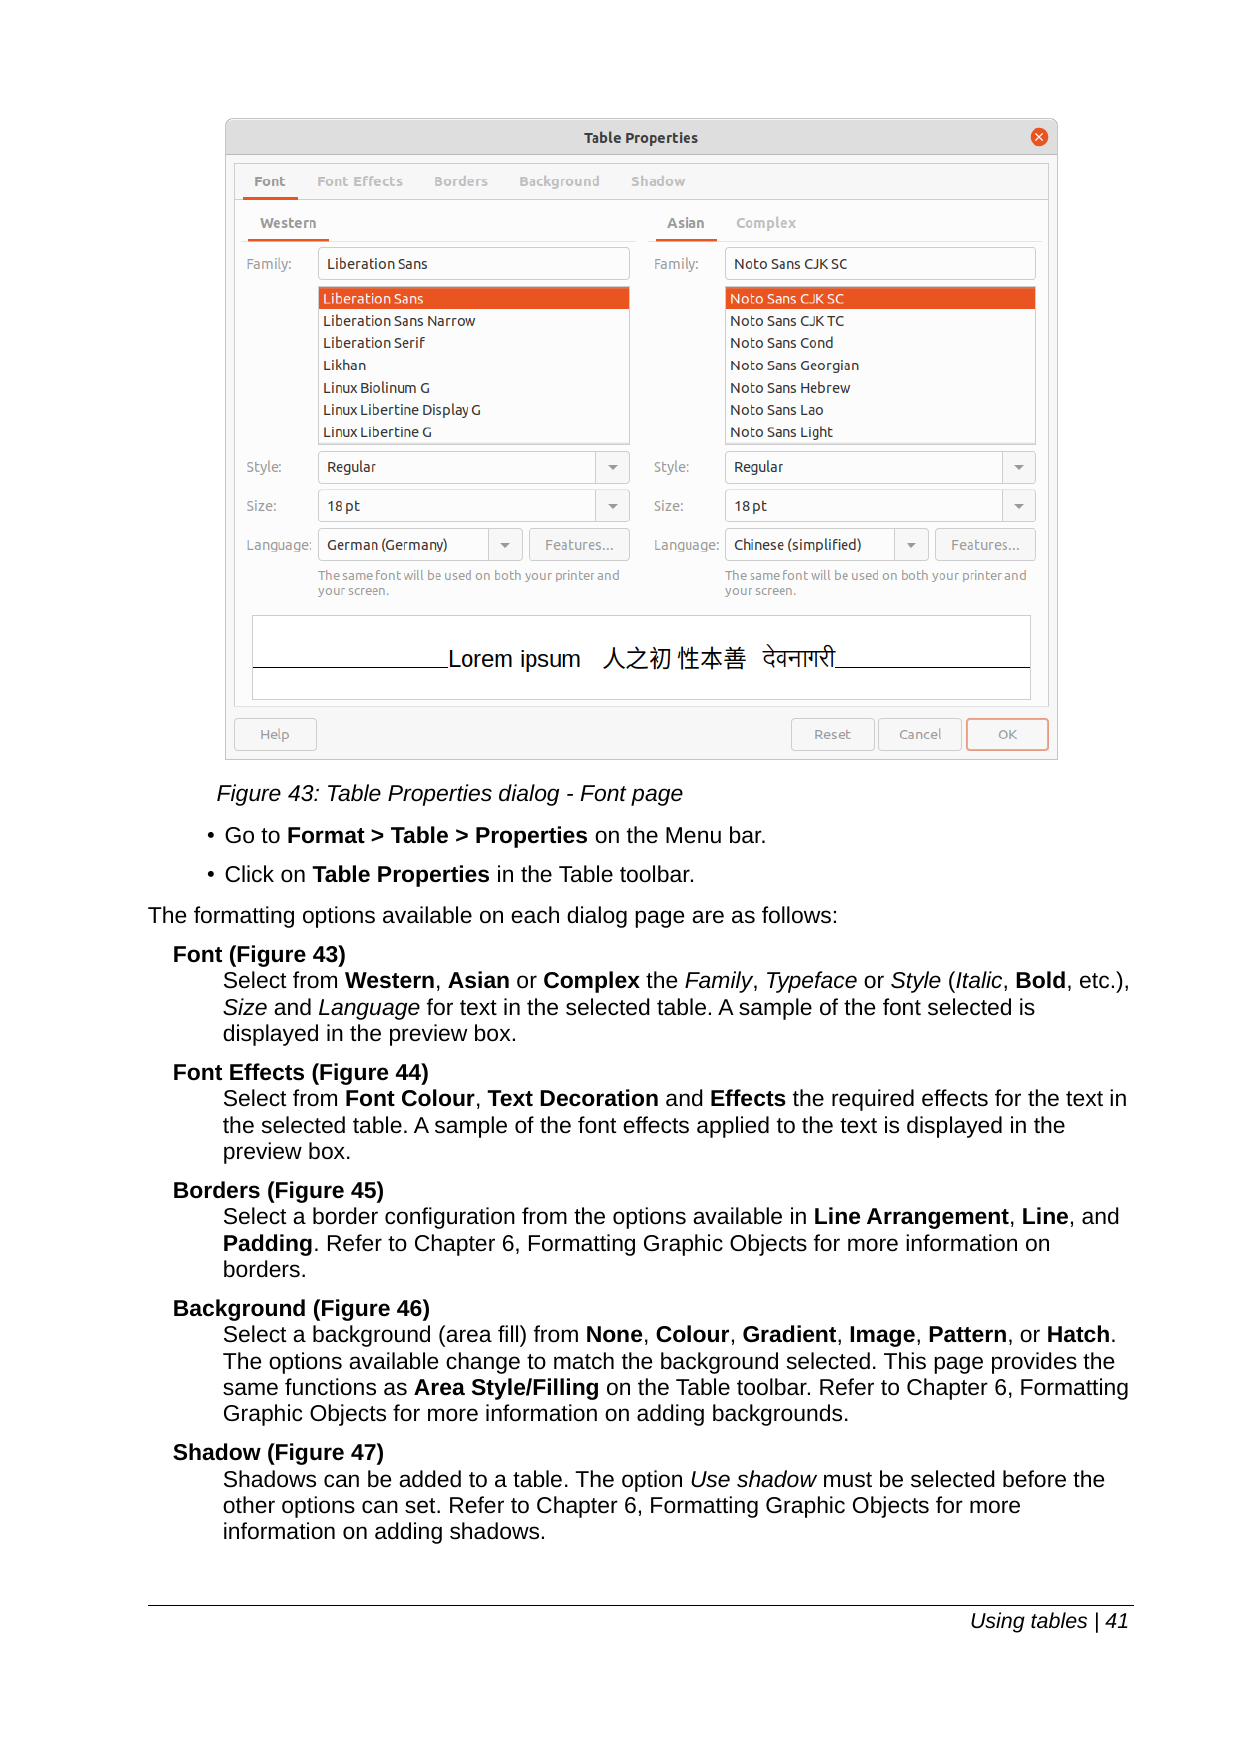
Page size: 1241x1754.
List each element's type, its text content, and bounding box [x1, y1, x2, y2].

text Background (Figure 46) [173, 1295, 1134, 1321]
list Go to Format > Table > Properties on the Menu bar. [204, 819, 1134, 848]
text Shadow (Figure 47) [173, 1439, 1134, 1466]
text Shadows can be added to a table. The option Use shadow must be selected before the other options can set. Refer to Chapter 6, Formatting Graphic Objects for more information on adding shadows. [223, 1466, 1134, 1544]
text Select from Western, Asian or Complex the Family, Typeface or Style (Italic, Bold, etc.), Size and Language for text in the selected table. A sample of the font selected is displayed in the preview box. [223, 967, 1134, 1047]
text Font (Figure 43) [173, 941, 1134, 967]
picture [216, 118, 1066, 768]
text Borders (Figure 45) [173, 1177, 1134, 1203]
list Click on Table Properties in the Table toolbar. [204, 858, 1134, 890]
text The formatting options available on each dialog page are as follows: [148, 902, 1134, 929]
text Figure 43: Table Properties dialog - Font page [216, 780, 1065, 806]
text Select a background (area fill) from None, Colour, Gradient, Image, Pattern, or Hatch. The options available change to match the background selected. This page provides the same functions as Area Style/Filling on the Table toolbar. Refer to Chapter 6, Formatting Graphic Objects for more information on adding backgrounds. [223, 1321, 1134, 1427]
text Select a border configuration from the options available in Line Arrangement, Line, and Padding. Refer to Chapter 6, Formatting Graphic Objects for more information on borders. [223, 1203, 1134, 1282]
text Select from Font Colour, Text Decoration and Effects the required effects for the text in the selected table. A sample of the font effects applied to the text is displayed in the preview box. [223, 1085, 1134, 1164]
text Font Effects (Figure 44) [173, 1059, 1134, 1085]
